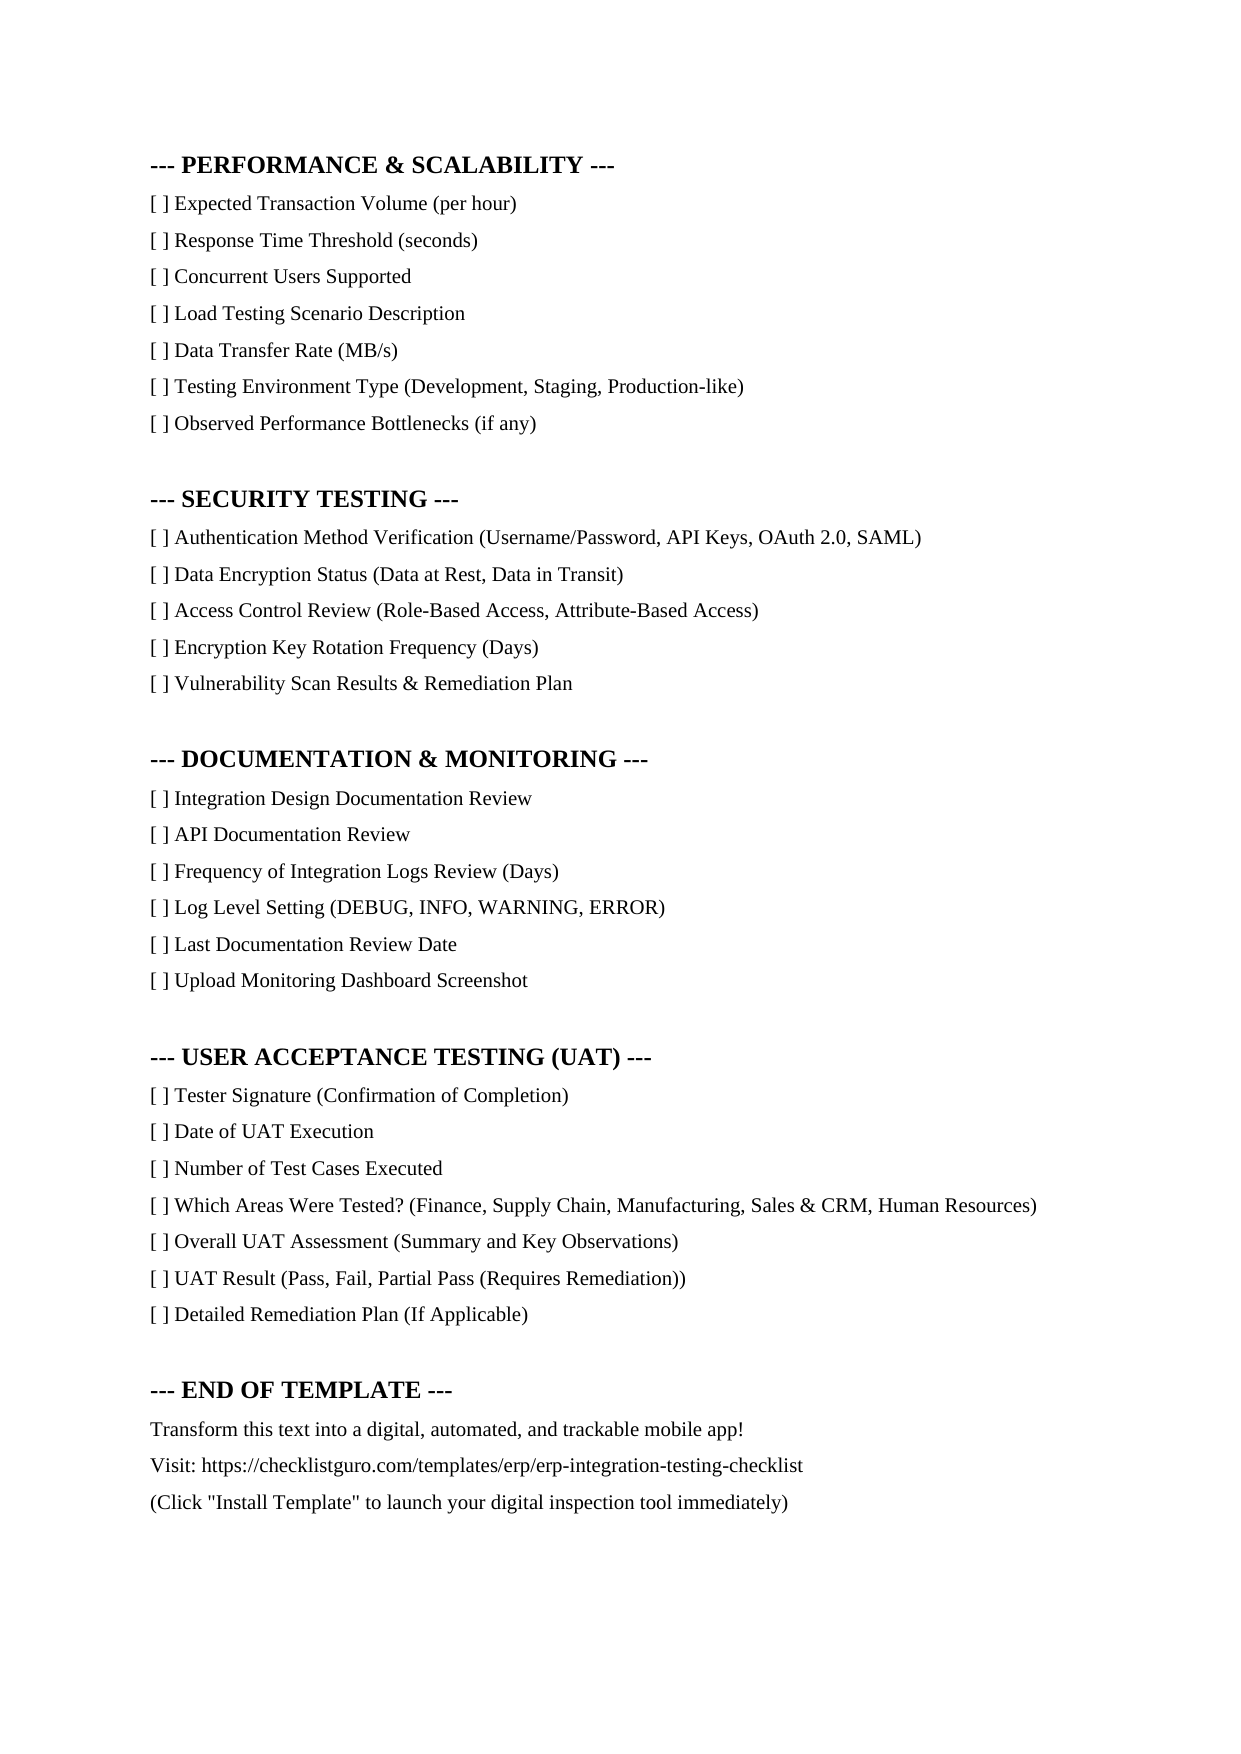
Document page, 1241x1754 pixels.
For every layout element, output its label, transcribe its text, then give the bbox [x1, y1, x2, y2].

text [ ] Which Areas Were Tested? (Finance, Supply Chain, Manufacturing, Sales & CRM, Human Resources) [150, 1192, 1090, 1217]
text [ ] Overall UAT Assessment (Summary and Key Observations) [150, 1229, 1090, 1253]
text [ ] Detailed Remediation Plan (If Applicable) [150, 1302, 1090, 1326]
text --- DOCUMENTATION & MONITORING --- [150, 744, 1090, 773]
text [ ] Testing Environment Type (Development, Staging, Production-like) [150, 374, 1090, 398]
text --- USER ACCEPTANCE TESTING (UAT) --- [150, 1042, 1090, 1070]
text (Click "Install Template" to launch your digital inspection tool immediately) [150, 1490, 1090, 1514]
text [ ] Expected Transaction Volume (per hour) [150, 191, 1090, 215]
text [ ] Frequency of Integration Logs Review (Days) [150, 859, 1090, 883]
text [ ] Observed Performance Bottlenecks (if any) [150, 411, 1090, 435]
text [ ] Authentication Method Verification (Username/Password, API Keys, OAuth 2.0, SAML) [150, 525, 1090, 549]
text [ ] Date of UAT Execution [150, 1119, 1090, 1143]
text [ ] Concurrent Users Supported [150, 264, 1090, 288]
text [ ] Upload Monitoring Dashboard Screenshot [150, 968, 1090, 992]
text [ ] Access Control Review (Role-Based Access, Attribute-Based Access) [150, 598, 1090, 622]
text [ ] Last Documentation Review Date [150, 932, 1090, 956]
text [ ] Data Transfer Rate (MB/s) [150, 337, 1090, 362]
text [ ] Number of Test Cases Executed [150, 1156, 1090, 1180]
text [ ] Data Encryption Status (Data at Rest, Data in Transit) [150, 562, 1090, 586]
text [ ] UAT Result (Pass, Fail, Partial Pass (Requires Remediation)) [150, 1266, 1090, 1290]
text [ ] Load Testing Scenario Description [150, 301, 1090, 325]
text [ ] Integration Design Documentation Review [150, 786, 1090, 810]
text [ ] Log Level Setting (DEBUG, INFO, WARNING, ERROR) [150, 895, 1090, 919]
text Visit: https://checklistguro.com/templates/erp/erp-integration-testing-checklist [150, 1453, 1090, 1477]
text --- END OF TEMPLATE --- [150, 1375, 1090, 1404]
text --- PERFORMANCE & SCALABILITY --- [150, 150, 1090, 179]
text [ ] API Documentation Review [150, 822, 1090, 846]
text Transform this text into a digital, automated, and trackable mobile app! [150, 1417, 1090, 1441]
text [ ] Encryption Key Rotation Frequency (Days) [150, 635, 1090, 659]
text [ ] Tester Signature (Confirmation of Completion) [150, 1083, 1090, 1107]
text --- SECURITY TESTING --- [150, 484, 1090, 512]
text [ ] Response Time Threshold (seconds) [150, 228, 1090, 252]
text [ ] Vulnerability Scan Results & Remediation Plan [150, 671, 1090, 695]
